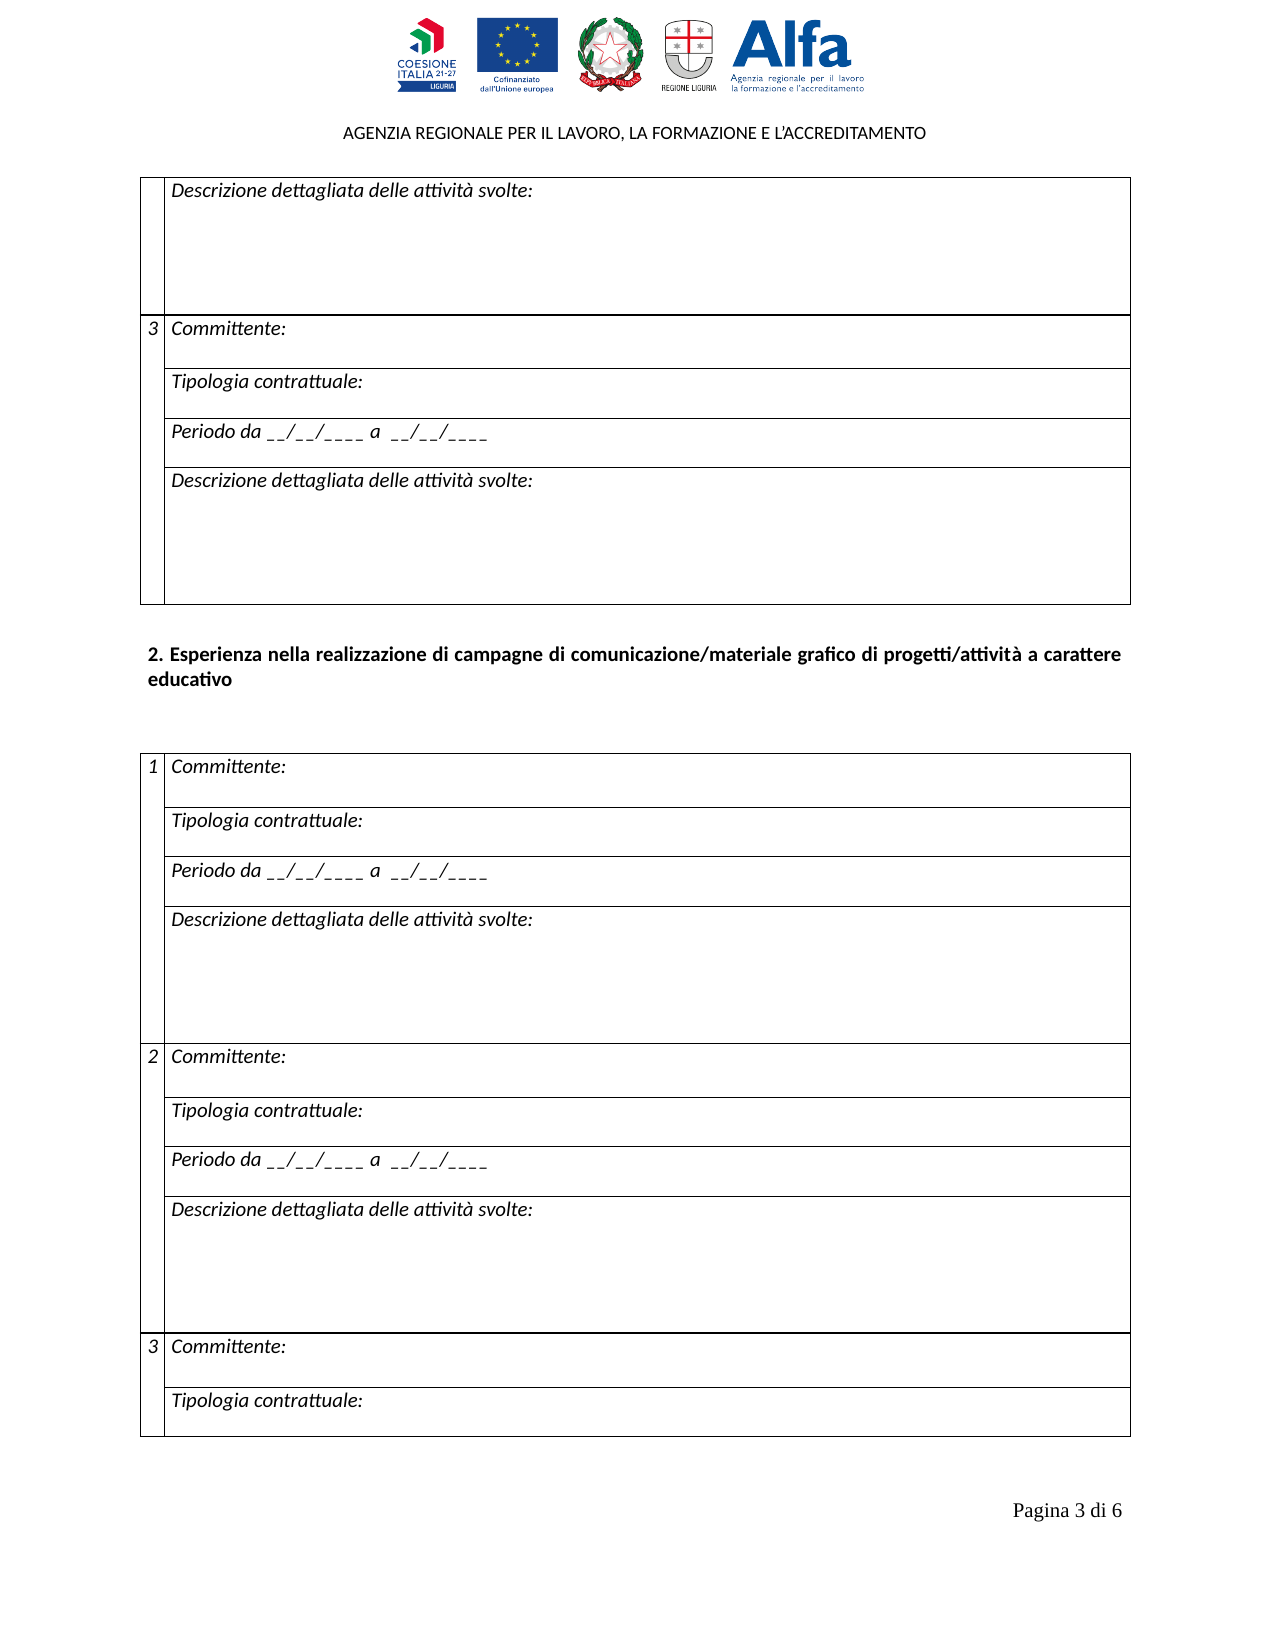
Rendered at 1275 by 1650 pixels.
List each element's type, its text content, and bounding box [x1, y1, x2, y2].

table_header Committente: [165, 754, 1130, 807]
table_cell Tipologia contrattuale: [165, 369, 1130, 417]
table_cell Periodo da __/__/____ a __/__/____ [165, 857, 1130, 906]
table_header 2 [141, 1044, 164, 1332]
text 2. Esperienza nella realizzazione di campagne di comunicazione/materiale grafico di progetti/attività a carattere educativo [148, 641, 1122, 692]
table_header Committente: [165, 316, 1130, 368]
table_cell Periodo da __/__/____ a __/__/____ [165, 419, 1130, 467]
table_cell Descrizione dettagliata delle attività svolte: [165, 178, 1130, 314]
picture [397, 17, 864, 93]
table_cell Tipologia contrattuale: [165, 1388, 1130, 1436]
table_cell Tipologia contrattuale: [165, 808, 1130, 856]
table_header Committente: [165, 1044, 1130, 1097]
table_header 1 [141, 754, 164, 1042]
table_cell Periodo da __/__/____ a __/__/____ [165, 1147, 1130, 1196]
table_cell Tipologia contrattuale: [165, 1098, 1130, 1146]
table_cell Descrizione dettagliata delle attività svolte: [165, 907, 1130, 1042]
table_cell Descrizione dettagliata delle attività svolte: [165, 468, 1130, 604]
table_cell Descrizione dettagliata delle attività svolte: [165, 1197, 1130, 1332]
table_header 3 [141, 316, 164, 604]
table_header Committente: [165, 1334, 1130, 1386]
table_header 3 [141, 1334, 164, 1436]
